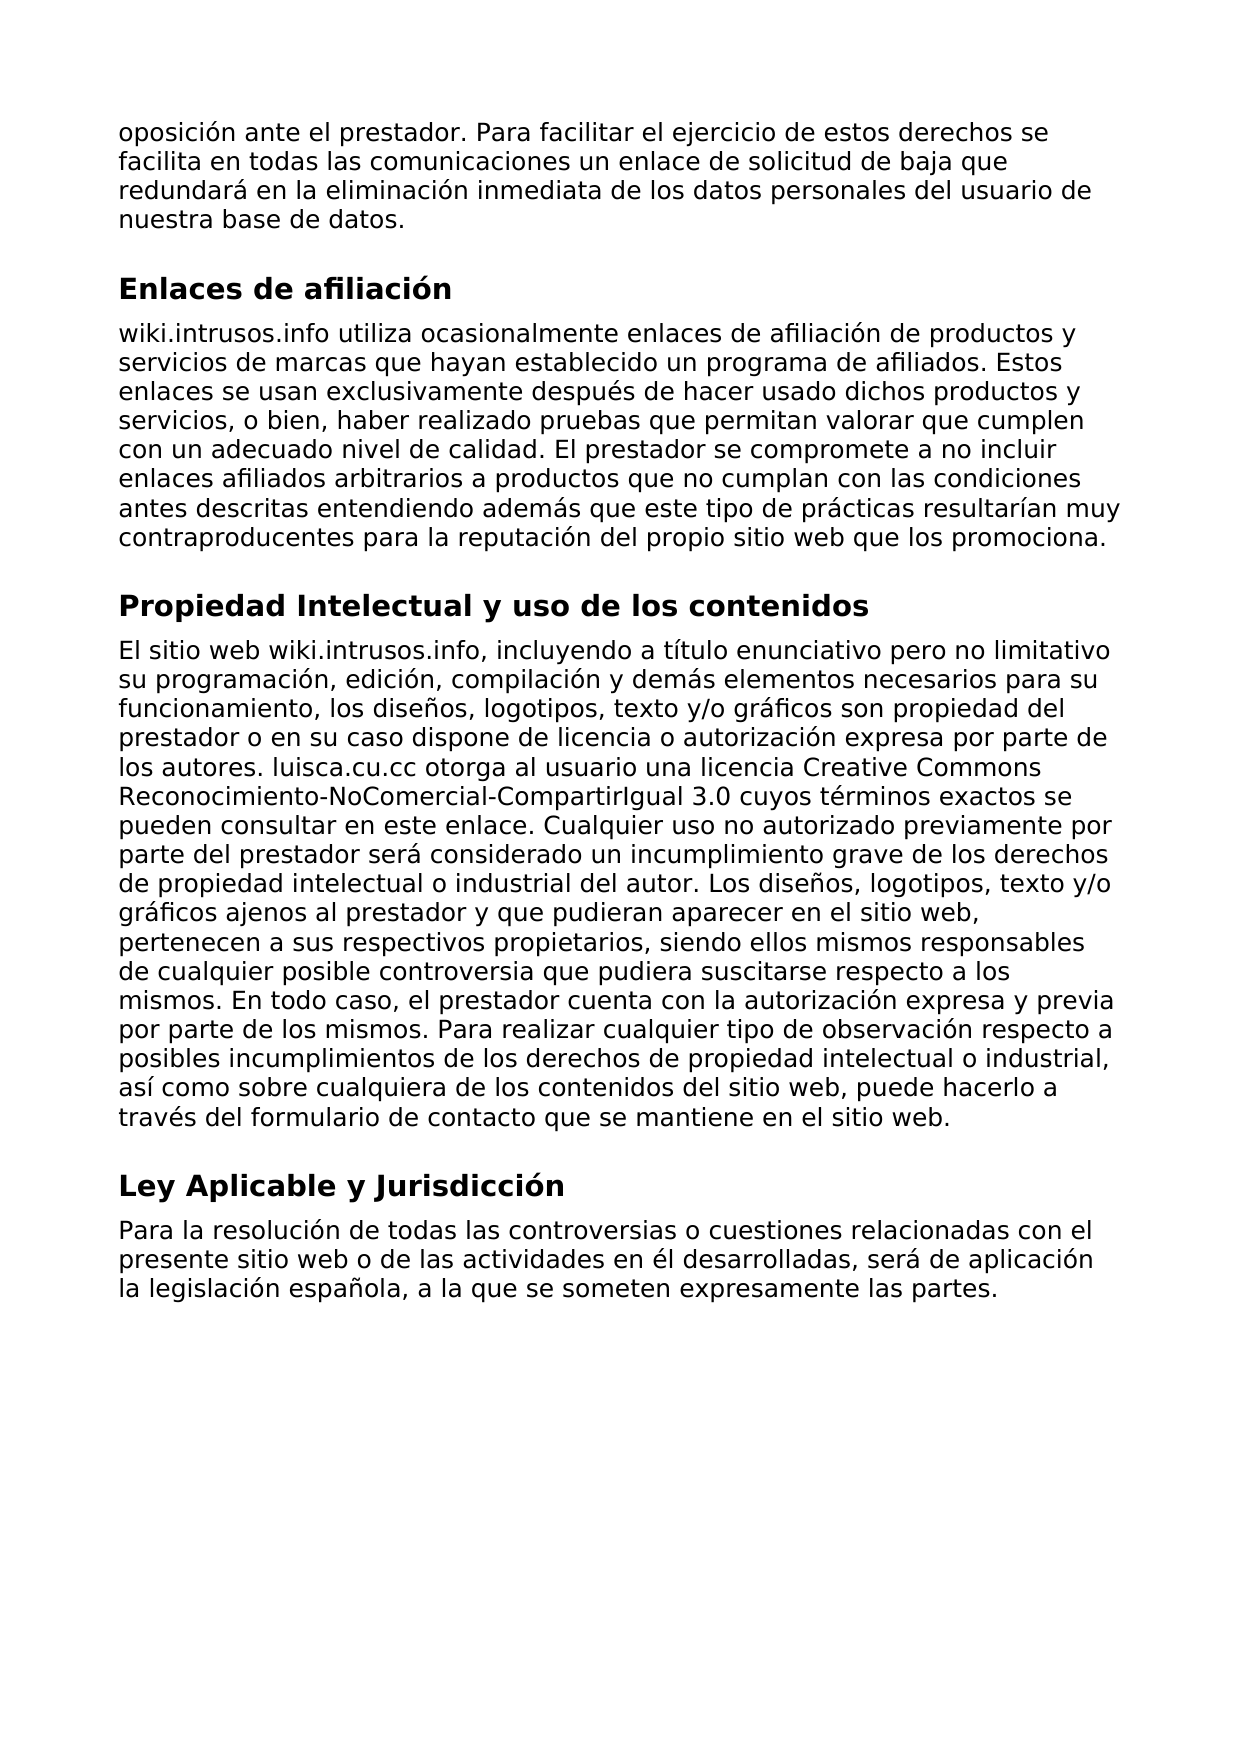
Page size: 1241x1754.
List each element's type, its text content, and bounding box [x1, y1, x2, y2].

subtitle Enlaces de afiliación [118, 272, 1122, 306]
subtitle Ley Aplicable y Jurisdicción [118, 1169, 1122, 1203]
text Para la resolución de todas las controversias o cuestiones relacionadas con el presente sitio web o de las actividades en él desarrolladas, será de aplicación la legislación española, a la que se someten expresamente las partes. [118, 1216, 1122, 1303]
subtitle Propiedad Intelectual y uso de los contenidos [118, 589, 1122, 623]
text wiki.intrusos.info utiliza ocasionalmente enlaces de afiliación de productos y servicios de marcas que hayan establecido un programa de afiliados. Estos enlaces se usan exclusivamente después de hacer usado dichos productos y servicios, o bien, haber realizado pruebas que permitan valorar que cumplen con un adecuado nivel de calidad. El prestador se compromete a no incluir enlaces afiliados arbitrarios a productos que no cumplan con las condiciones antes descritas entendiendo además que este tipo de prácticas resultarían muy contraproducentes para la reputación del propio sitio web que los promociona. [118, 319, 1122, 552]
text oposición ante el prestador. Para facilitar el ejercicio de estos derechos se facilita en todas las comunicaciones un enlace de solicitud de baja que redundará en la eliminación inmediata de los datos personales del usuario de nuestra base de datos. [118, 118, 1122, 235]
text El sitio web wiki.intrusos.info, incluyendo a título enunciativo pero no limitativo su programación, edición, compilación y demás elementos necesarios para su funcionamiento, los diseños, logotipos, texto y/o gráficos son propiedad del prestador o en su caso dispone de licencia o autorización expresa por parte de los autores. luisca.cu.cc otorga al usuario una licencia Creative Commons Reconocimiento-NoComercial-CompartirIgual 3.0 cuyos términos exactos se pueden consultar en este enlace. Cualquier uso no autorizado previamente por parte del prestador será considerado un incumplimiento grave de los derechos de propiedad intelectual o industrial del autor. Los diseños, logotipos, texto y/o gráficos ajenos al prestador y que pudieran aparecer en el sitio web, pertenecen a sus respectivos propietarios, siendo ellos mismos responsables de cualquier posible controversia que pudiera suscitarse respecto a los mismos. En todo caso, el prestador cuenta con la autorización expresa y previa por parte de los mismos. Para realizar cualquier tipo de observación respecto a posibles incumplimientos de los derechos de propiedad intelectual o industrial, así como sobre cualquiera de los contenidos del sitio web, puede hacerlo a través del formulario de contacto que se mantiene en el sitio web. [118, 636, 1122, 1132]
